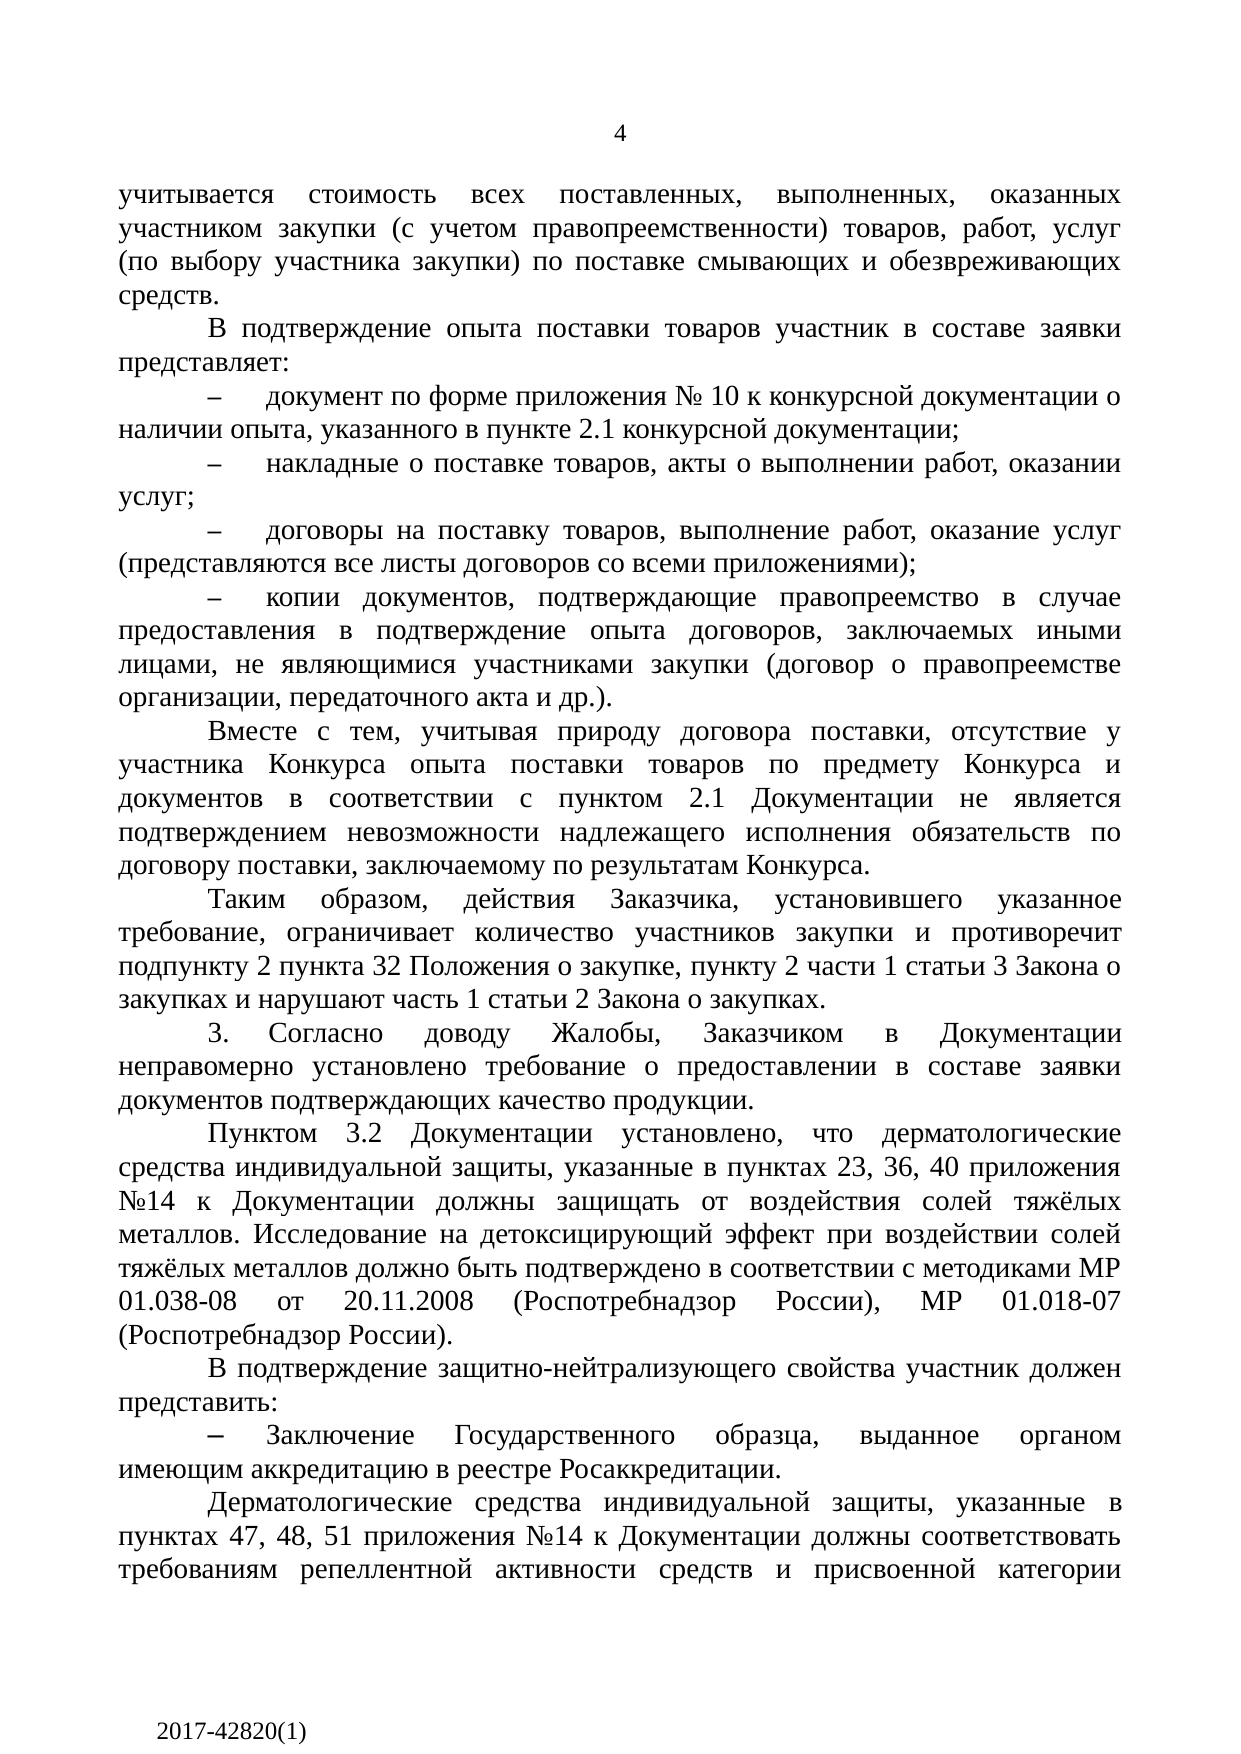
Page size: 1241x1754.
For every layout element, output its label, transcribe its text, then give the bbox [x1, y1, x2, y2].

text Таким образом, действия Заказчика, установившего указанное требование, ограничивает количество участников закупки и противоречит подпункту 2 пункта 32 Положения о закупке, пункту 2 части 1 статьи 3 Закона о закупках и нарушают часть 1 статьи 2 Закона о закупках. [118, 881, 1122, 1015]
list Согласно доводу Жалобы, Заказчиком в Документации неправомерно установлено требование о предоставлении в составе заявки документов подтверждающих качество продукции. [118, 1015, 1122, 1116]
list Заключение Государственного образца, выданное органом имеющим аккредитацию в реестре Росаккредитации. [118, 1417, 1122, 1484]
list договоры на поставку товаров, выполнение работ, оказание услуг (представляются все листы договоров со всеми приложениями); [118, 512, 1122, 579]
list копии документов, подтверждающие правопреемство в случае предоставления в подтверждение опыта договоров, заключаемых иными лицами, не являющимися участниками закупки (договор о правопреемстве организации, передаточного акта и др.). [118, 579, 1122, 713]
text Пунктом 3.2 Документации установлено, что дерматологические средства индивидуальной защиты, указанные в пунктах 23, 36, 40 приложения №14 к Документации должны защищать от воздействия солей тяжёлых металлов. Исследование на детоксицирующий эффект при воздействии солей тяжёлых металлов должно быть подтверждено в соответствии с методиками МР 01.038-08 от 20.11.2008 (Роспотребнадзор России), МР 01.018-07 (Роспотребнадзор России). [118, 1116, 1122, 1350]
list накладные о поставке товаров, акты о выполнении работ, оказании услуг; [118, 445, 1122, 512]
list документ по форме приложения № 10 к конкурсной документации о наличии опыта, указанного в пункте 2.1 конкурсной документации; [118, 378, 1122, 445]
text Вместе с тем, учитывая природу договора поставки, отсутствие у участника Конкурса опыта поставки товаров по предмету Конкурса и документов в соответствии с пунктом 2.1 Документации не является подтверждением невозможности надлежащего исполнения обязательств по договору поставки, заключаемому по результатам Конкурса. [118, 713, 1122, 881]
text Дерматологические средства индивидуальной защиты, указанные в пунктах 47, 48, 51 приложения №14 к Документации должны соответствовать требованиям репеллентной активности средств и присвоенной категории [118, 1484, 1122, 1585]
text учитывается стоимость всех поставленных, выполненных, оказанных участником закупки (с учетом правопреемственности) товаров, работ, услуг (по выбору участника закупки) по поставке смывающих и обезвреживающих средств. [118, 176, 1122, 311]
text В подтверждение защитно-нейтрализующего свойства участник должен представить: [118, 1350, 1122, 1417]
text В подтверждение опыта поставки товаров участник в составе заявки представляет: [118, 311, 1122, 378]
